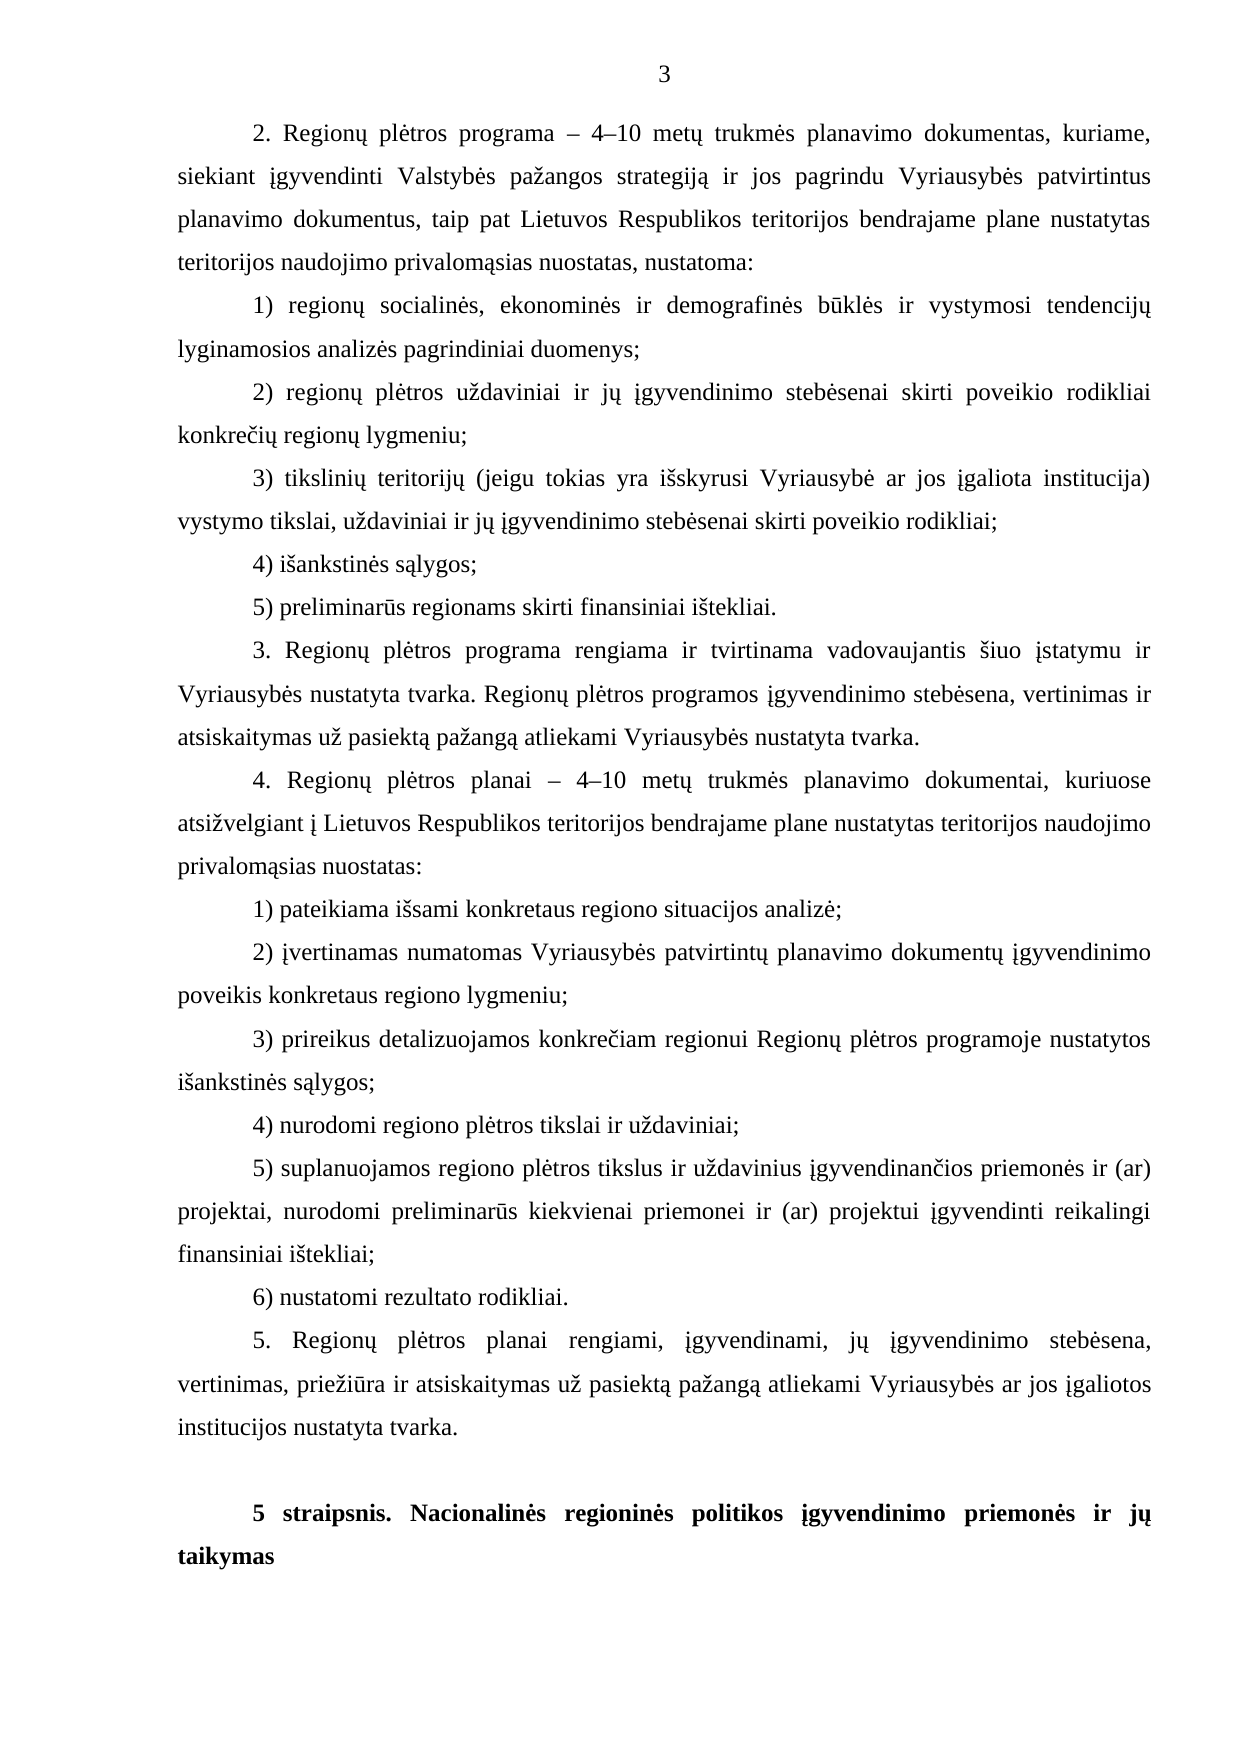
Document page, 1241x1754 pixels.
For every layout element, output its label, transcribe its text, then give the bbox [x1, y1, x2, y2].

text 6) nustatomi rezultato rodikliai. [177, 1282, 1152, 1311]
text 5) preliminarūs regionams skirti finansiniai ištekliai. [177, 592, 1152, 621]
text 1) pateikiama išsami konkretaus regiono situacijos analizė; [177, 894, 1152, 923]
text 5. Regionų plėtros planai rengiami, įgyvendinami, jų įgyvendinimo stebėsena, vertinimas, priežiūra ir atsiskaitymas už pasiektą pažangą atliekami Vyriausybės ar jos įgaliotos institucijos nustatyta tvarka. [177, 1326, 1152, 1441]
text 2) regionų plėtros uždaviniai ir jų įgyvendinimo stebėsenai skirti poveikio rodikliai konkrečių regionų lygmeniu; [177, 377, 1152, 449]
text 4) išankstinės sąlygos; [177, 549, 1152, 578]
text 2) įvertinamas numatomas Vyriausybės patvirtintų planavimo dokumentų įgyvendinimo poveikis konkretaus regiono lygmeniu; [177, 937, 1152, 1009]
text 5 straipsnis. Nacionalinės regioninės politikos įgyvendinimo priemonės ir jų taikymas [177, 1498, 1152, 1570]
text 1) regionų socialinės, ekonominės ir demografinės būklės ir vystymosi tendencijų lyginamosios analizės pagrindiniai duomenys; [177, 291, 1152, 362]
text 3) prireikus detalizuojamos konkrečiam regionui Regionų plėtros programoje nustatytos išankstinės sąlygos; [177, 1024, 1152, 1096]
text 2. Regionų plėtros programa – 4–10 metų trukmės planavimo dokumentas, kuriame, siekiant įgyvendinti Valstybės pažangos strategiją ir jos pagrindu Vyriausybės patvirtintus planavimo dokumentus, taip pat Lietuvos Respublikos teritorijos bendrajame plane nustatytas teritorijos naudojimo privalomąsias nuostatas, nustatoma: [177, 118, 1152, 276]
text 3) tikslinių teritorijų (jeigu tokias yra išskyrusi Vyriausybė ar jos įgaliota institucija) vystymo tikslai, uždaviniai ir jų įgyvendinimo stebėsenai skirti poveikio rodikliai; [177, 463, 1152, 535]
text 4. Regionų plėtros planai – 4–10 metų trukmės planavimo dokumentai, kuriuose atsižvelgiant į Lietuvos Respublikos teritorijos bendrajame plane nustatytas teritorijos naudojimo privalomąsias nuostatas: [177, 765, 1152, 880]
text 4) nurodomi regiono plėtros tikslai ir uždaviniai; [177, 1110, 1152, 1139]
text 5) suplanuojamos regiono plėtros tikslus ir uždavinius įgyvendinančios priemonės ir (ar) projektai, nurodomi preliminarūs kiekvienai priemonei ir (ar) projektui įgyvendinti reikalingi finansiniai ištekliai; [177, 1153, 1152, 1268]
text 3. Regionų plėtros programa rengiama ir tvirtinama vadovaujantis šiuo įstatymu ir Vyriausybės nustatyta tvarka. Regionų plėtros programos įgyvendinimo stebėsena, vertinimas ir atsiskaitymas už pasiektą pažangą atliekami Vyriausybės nustatyta tvarka. [177, 636, 1152, 751]
